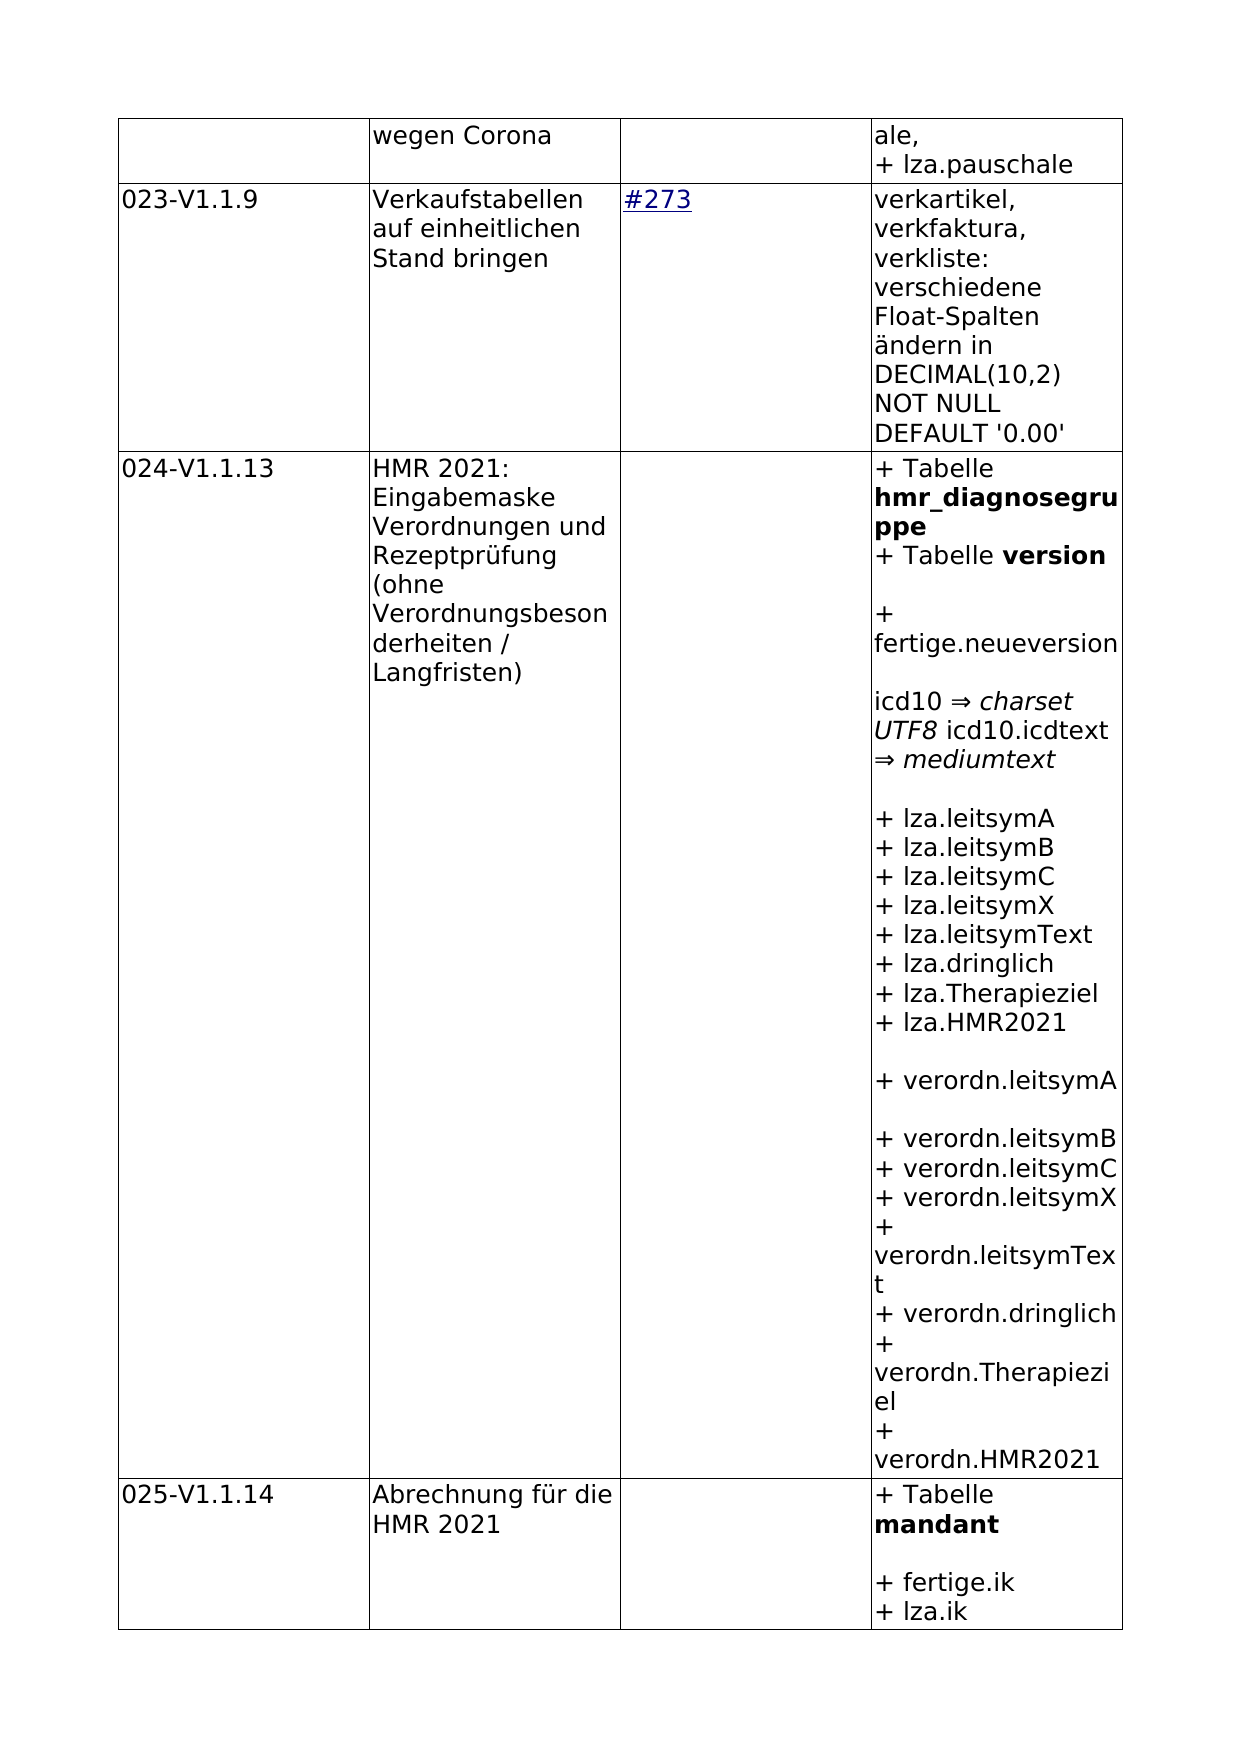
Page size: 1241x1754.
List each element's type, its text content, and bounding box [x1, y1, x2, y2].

table_cell [621, 1479, 871, 1629]
table_cell Verkaufstabellen auf einheitlichen Stand bringen [370, 184, 620, 451]
table_cell [119, 119, 369, 182]
table_cell #273 [621, 184, 871, 451]
table_cell [621, 452, 871, 1478]
table_cell 024-V1.1.13 [119, 452, 369, 1478]
table_cell 023-V1.1.9 [119, 184, 369, 451]
table_cell [621, 119, 871, 182]
table_cell + Tabelle hmr_diagnosegruppe + Tabelle version + fertige.neueversion icd10 ⇒ charset UTF8 icd10.icdtext ⇒ mediumtext + lza.leitsymA + lza.leitsymB + lza.leitsymC + lza.leitsymX + lza.leitsymText + lza.dringlich + lza.Therapieziel + lza.HMR2021 + verordn.leitsymA + verordn.leitsymB + verordn.leitsymC + verordn.leitsymX + verordn.leitsymText + verordn.dringlich + verordn.Therapieziel + verordn.HMR2021 [872, 452, 1122, 1478]
table_cell HMR 2021: Eingabemaske Verordnungen und Rezeptprüfung (ohne Verordnungsbesonderheiten / Langfristen) [370, 452, 620, 1478]
table_cell ale, + lza.pauschale [872, 119, 1122, 182]
table_cell 025-V1.1.14 [119, 1479, 369, 1629]
table_cell + Tabelle mandant + fertige.ik + lza.ik [872, 1479, 1122, 1629]
table_cell wegen Corona [370, 119, 620, 182]
table_cell verkartikel, verkfaktura, verkliste: verschiedene Float-Spalten ändern in DECIMAL(10,2) NOT NULL DEFAULT '0.00' [872, 184, 1122, 451]
table_cell Abrechnung für die HMR 2021 [370, 1479, 620, 1629]
